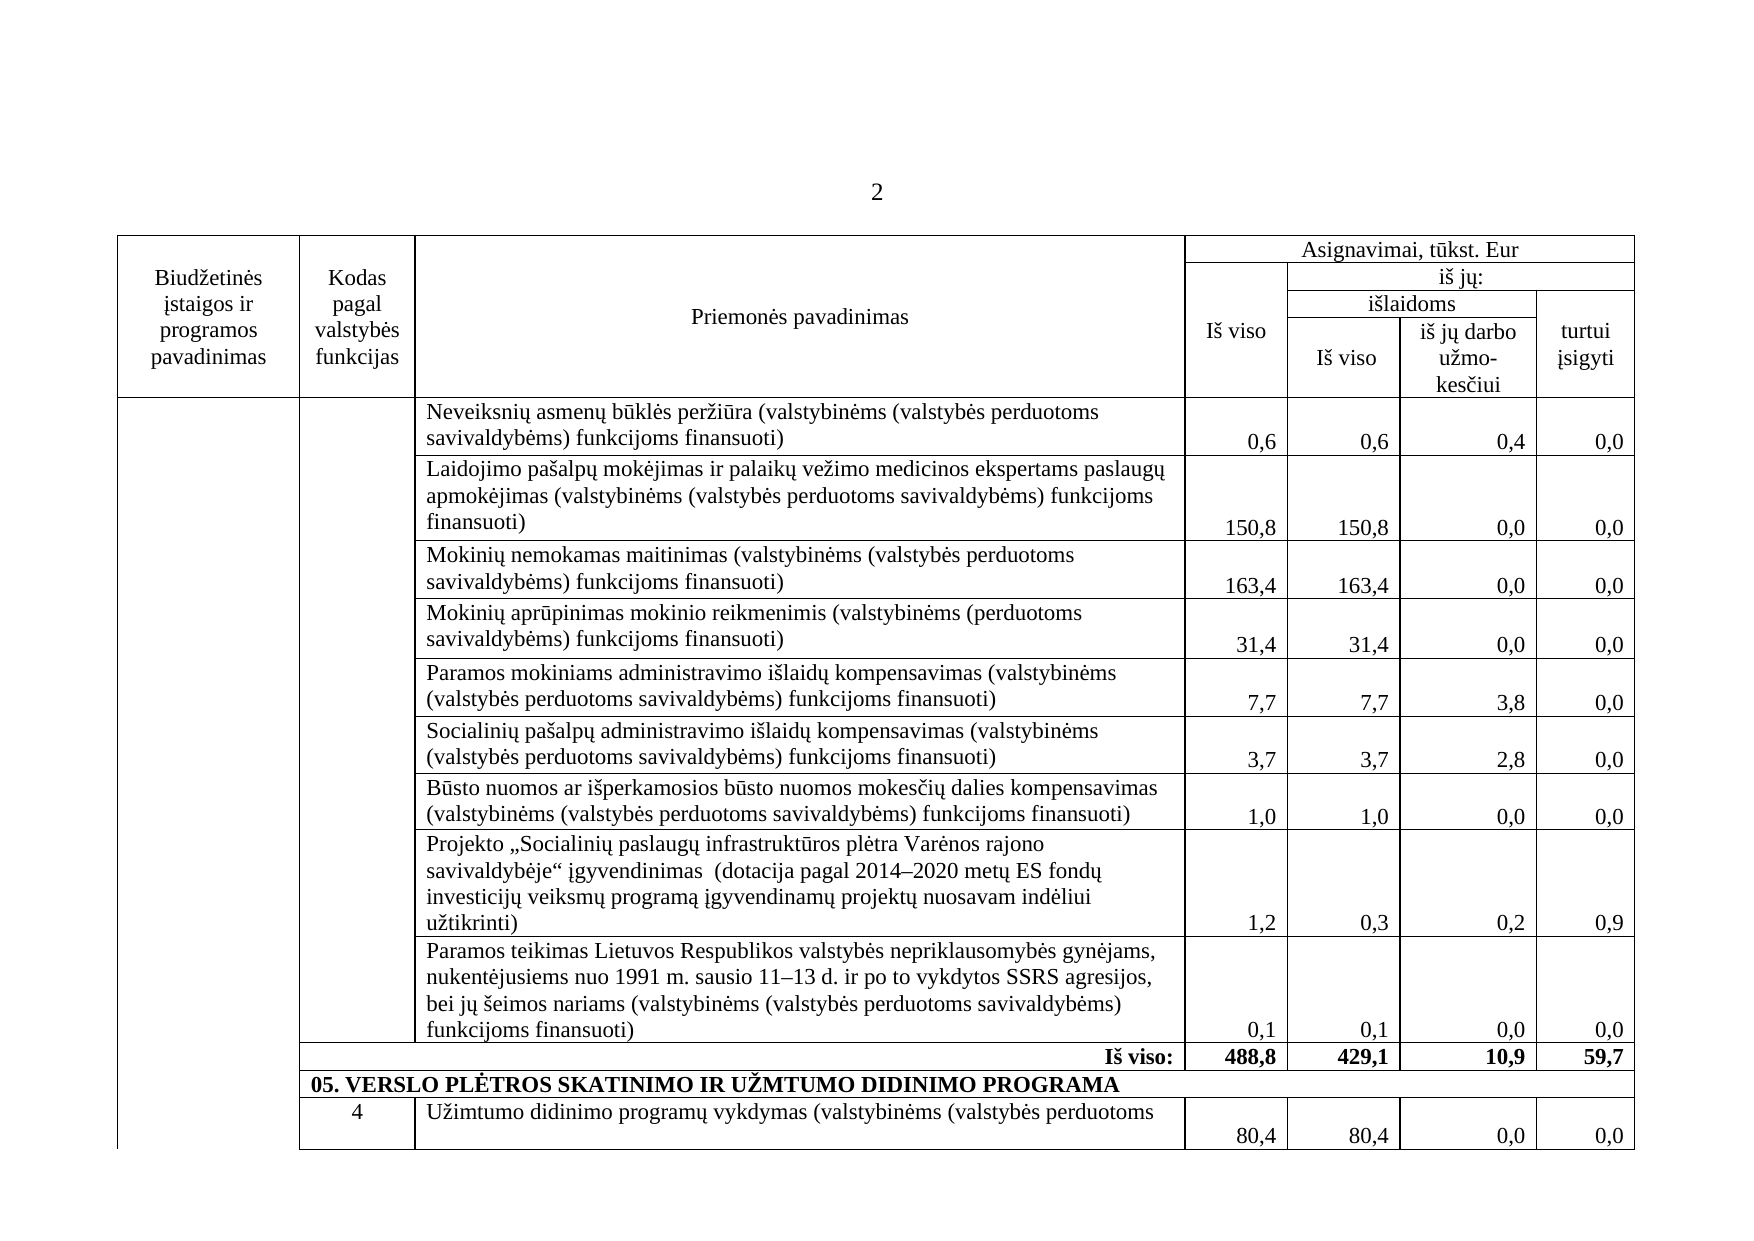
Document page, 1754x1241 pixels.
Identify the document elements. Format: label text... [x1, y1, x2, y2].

table_cell 0,0 [1537, 1098, 1634, 1149]
table_cell [118, 1042, 299, 1070]
table_cell 0,0 [1401, 456, 1536, 540]
table_cell Laidojimo pašalpų mokėjimas ir palaikų vežimo medicinos ekspertams paslaugų apmokėjimas (valstybinėms (valstybės perduotoms savivaldybėms) funkcijoms finansuoti) [416, 456, 1184, 540]
table_cell 3,7 [1186, 717, 1287, 773]
table_cell 1,0 [1288, 774, 1399, 829]
table_cell 31,4 [1288, 599, 1399, 658]
table_cell 0,9 [1537, 830, 1634, 936]
table_cell 10,9 [1401, 1043, 1536, 1070]
table_cell 0,6 [1186, 398, 1287, 454]
table_cell 7,7 [1186, 659, 1287, 716]
table_cell 3,8 [1401, 659, 1536, 716]
table_cell [118, 455, 299, 540]
table_header Priemonės pavadinimas [416, 236, 1184, 397]
table_cell 80,4 [1288, 1098, 1399, 1149]
table_cell 59,7 [1537, 1043, 1634, 1070]
table_cell [118, 716, 299, 773]
table_cell 0,0 [1537, 599, 1634, 658]
table_cell 05. VERSLO PLĖTROS SKATINIMO IR UŽMTUMO DIDINIMO PROGRAMA [300, 1071, 1634, 1097]
table_cell 1,2 [1186, 830, 1287, 936]
table_cell 150,8 [1186, 456, 1287, 540]
table_cell 80,4 [1186, 1098, 1287, 1149]
table_cell 0,6 [1288, 398, 1399, 454]
table_cell 2,8 [1401, 717, 1536, 773]
table_cell [118, 658, 299, 716]
table_cell 0,0 [1537, 659, 1634, 716]
table_cell [118, 1070, 299, 1097]
table_cell 0,0 [1537, 717, 1634, 773]
table_cell 7,7 [1288, 659, 1399, 716]
table_cell 0,0 [1401, 1098, 1536, 1149]
table_cell 0,0 [1537, 937, 1634, 1042]
table_cell [118, 540, 299, 598]
table_cell [118, 598, 299, 658]
table_cell 0,0 [1537, 456, 1634, 540]
table_cell Socialinių pašalpų administravimo išlaidų kompensavimas (valstybinėms (valstybės perduotoms savivaldybėms) funkcijoms finansuoti) [416, 717, 1184, 773]
table_cell 0,0 [1537, 774, 1634, 829]
table_cell 0,0 [1537, 398, 1634, 454]
table_cell 150,8 [1288, 456, 1399, 540]
table_cell 4 [300, 1098, 414, 1149]
table_cell 0,1 [1288, 937, 1399, 1042]
table_cell 429,1 [1288, 1043, 1399, 1070]
table_header Asignavimai, tūkst. Eur [1186, 236, 1634, 262]
table_cell Projekto „Socialinių paslaugų infrastruktūros plėtra Varėnos rajono savivaldybėje“ įgyvendinimas (dotacija pagal 2014–2020 metų ES fondų investicijų veiksmų programą įgyvendinamų projektų nuosavam indėliui užtikrinti) [416, 830, 1184, 936]
table_cell 31,4 [1186, 599, 1287, 658]
table_cell 0,1 [1186, 937, 1287, 1042]
table_header Kodas pagal valstybės funkcijas [300, 236, 414, 397]
table_cell išlaidoms [1288, 291, 1536, 317]
table_cell [118, 1097, 299, 1149]
table_cell Mokinių aprūpinimas mokinio reikmenimis (valstybinėms (perduotoms savivaldybėms) funkcijoms finansuoti) [416, 599, 1184, 658]
table_cell 0,3 [1288, 830, 1399, 936]
table_cell Paramos teikimas Lietuvos Respublikos valstybės nepriklausomybės gynėjams, nukentėjusiems nuo 1991 m. sausio 11–13 d. ir po to vykdytos SSRS agresijos, bei jų šeimos nariams (valstybinėms (valstybės perduotoms savivaldybėms) funkcijoms finansuoti) [416, 937, 1184, 1042]
table_header Biudžetinės įstaigos ir programos pavadinimas [118, 236, 299, 397]
table_cell Būsto nuomos ar išperkamosios būsto nuomos mokesčių dalies kompensavimas (valstybinėms (valstybės perduotoms savivaldybėms) funkcijoms finansuoti) [416, 774, 1184, 829]
table_cell Paramos mokiniams administravimo išlaidų kompensavimas (valstybinėms (valstybės perduotoms savivaldybėms) funkcijoms finansuoti) [416, 659, 1184, 716]
table_cell Mokinių nemokamas maitinimas (valstybinėms (valstybės perduotoms savivaldybėms) funkcijoms finansuoti) [416, 541, 1184, 598]
table_cell 488,8 [1186, 1043, 1287, 1070]
table_cell 163,4 [1288, 541, 1399, 598]
table_cell 1,0 [1186, 774, 1287, 829]
table_cell iš jų darbo užmo-kesčiui [1401, 318, 1536, 397]
table_cell turtui įsigyti [1537, 291, 1634, 397]
table_cell [118, 398, 299, 454]
table_cell Neveiksnių asmenų būklės peržiūra (valstybinėms (valstybės perduotoms savivaldybėms) funkcijoms finansuoti) [416, 398, 1184, 454]
table_cell Iš viso [1288, 318, 1399, 397]
table_cell 0,0 [1537, 541, 1634, 598]
table_cell iš jų: [1288, 263, 1634, 289]
table_cell 0,2 [1401, 830, 1536, 936]
table_cell [300, 398, 414, 1042]
table_cell 0,0 [1401, 599, 1536, 658]
table_cell 0,4 [1401, 398, 1536, 454]
table_cell [118, 936, 299, 1042]
table_cell 163,4 [1186, 541, 1287, 598]
table_cell 0,0 [1401, 937, 1536, 1042]
table_cell 0,0 [1401, 541, 1536, 598]
table_cell 0,0 [1401, 774, 1536, 829]
table_cell Užimtumo didinimo programų vykdymas (valstybinėms (valstybės perduotoms [416, 1098, 1184, 1149]
table_cell Iš viso [1186, 263, 1287, 397]
table_cell Iš viso: [300, 1043, 1184, 1070]
table_cell 3,7 [1288, 717, 1399, 773]
table_cell [118, 773, 299, 829]
table_cell [118, 829, 299, 936]
